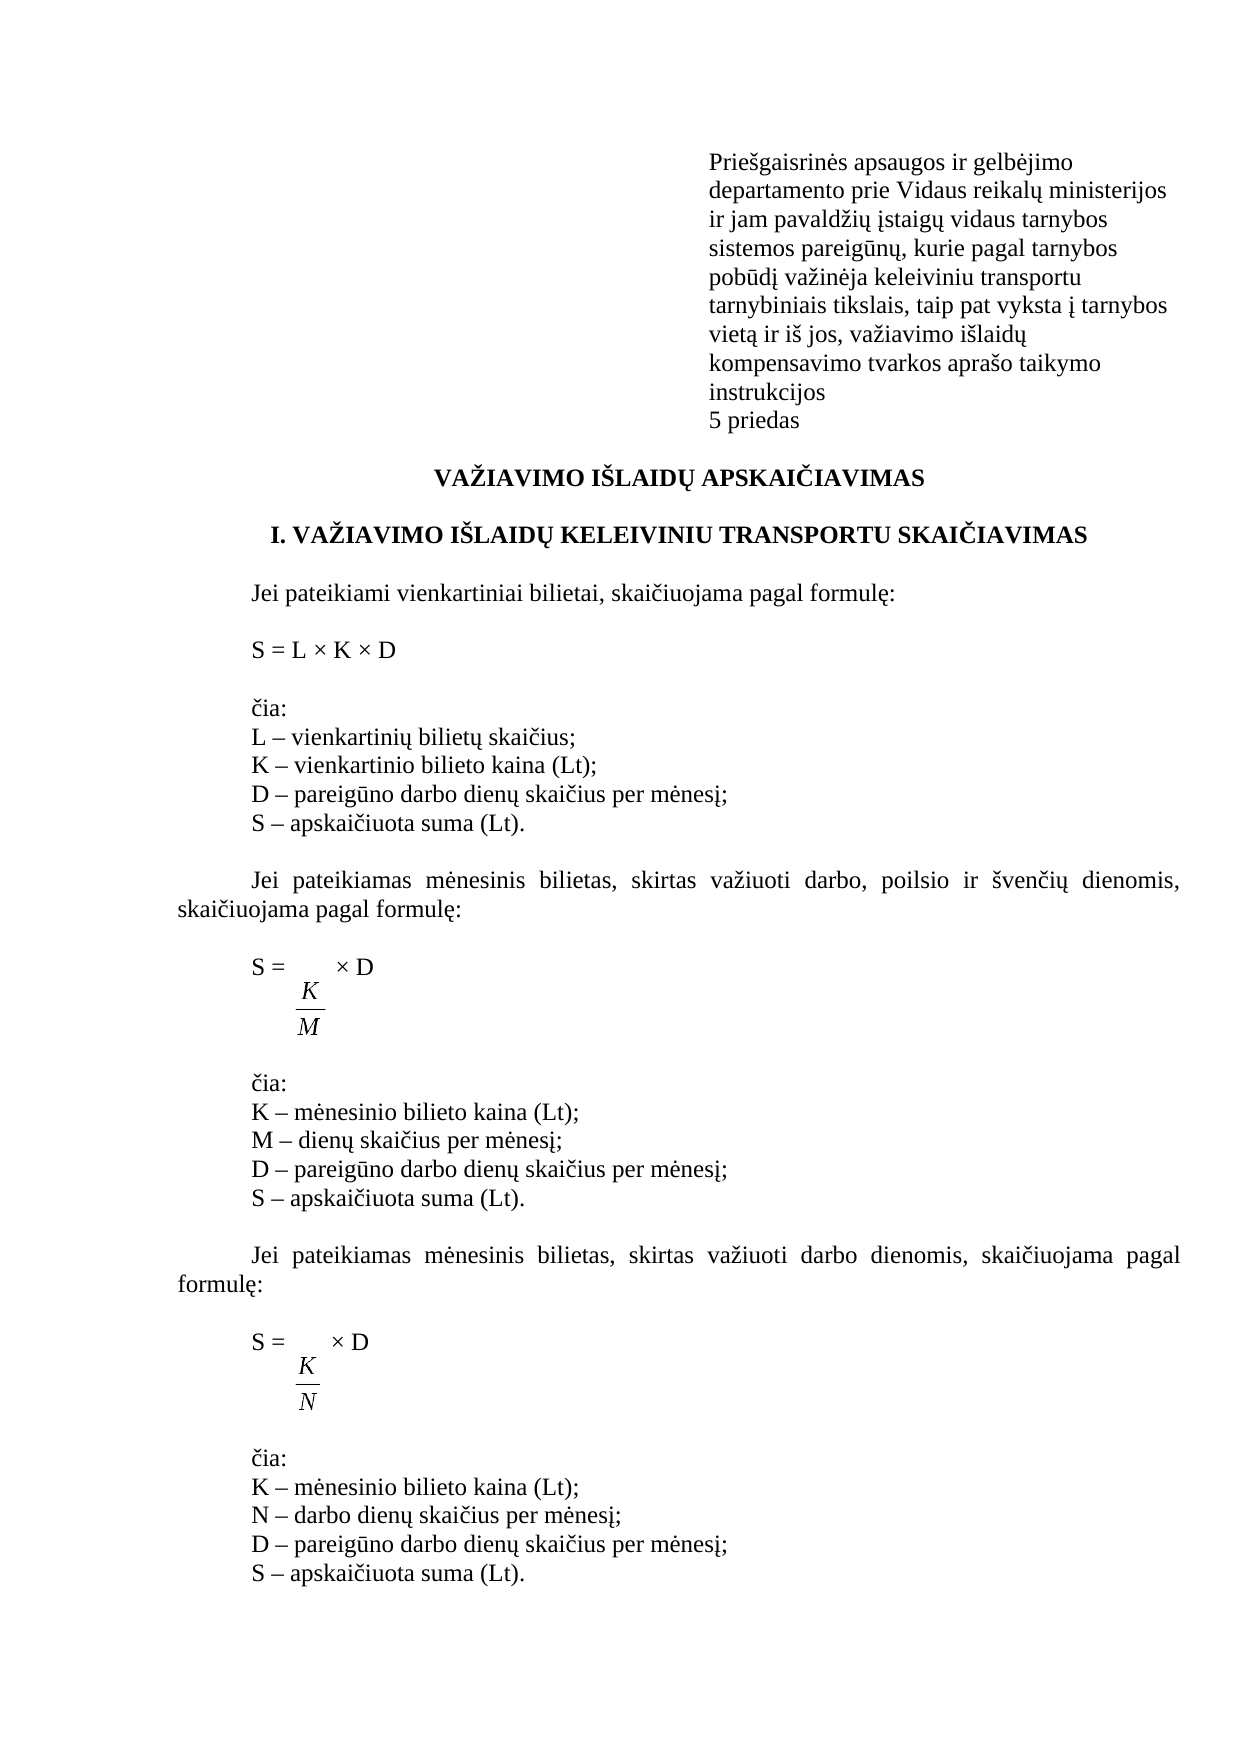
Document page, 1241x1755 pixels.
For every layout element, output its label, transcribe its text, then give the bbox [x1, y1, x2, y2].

text VAŽIAVIMO IŠLAIDŲ APSKAIČIAVIMAS [177, 463, 1181, 492]
text K – mėnesinio bilieto kaina (Lt); [177, 1097, 1181, 1126]
text čia: [177, 693, 1181, 722]
text instrukcijos [177, 377, 1181, 406]
text K – mėnesinio bilieto kaina (Lt); [177, 1472, 1181, 1500]
text N – darbo dienų skaičius per mėnesį; [177, 1500, 1181, 1529]
text pobūdį važinėja keleiviniu transportu [177, 262, 1181, 291]
text L – vienkartinių bilietų skaičius; [177, 722, 1181, 751]
text M – dienų skaičius per mėnesį; [177, 1126, 1181, 1154]
text D – pareigūno darbo dienų skaičius per mėnesį; [177, 1154, 1181, 1183]
text S – apskaičiuota suma (Lt). [177, 808, 1181, 837]
text departamento prie Vidaus reikalų ministerijos [177, 176, 1181, 204]
text Priešgaisrinės apsaugos ir gelbėjimo [177, 147, 1181, 176]
text čia: [177, 1068, 1181, 1097]
text S = × D [177, 952, 1181, 1039]
text S – apskaičiuota suma (Lt). [177, 1183, 1181, 1212]
text D – pareigūno darbo dienų skaičius per mėnesį; [177, 1529, 1181, 1558]
text S = × D [177, 1327, 1181, 1414]
text D – pareigūno darbo dienų skaičius per mėnesį; [177, 779, 1181, 808]
text čia: [177, 1443, 1181, 1472]
text 5 priedas [177, 406, 1181, 434]
text tarnybiniais tikslais, taip pat vyksta į tarnybos [177, 291, 1181, 319]
text S – apskaičiuota suma (Lt). [177, 1558, 1181, 1587]
text kompensavimo tvarkos aprašo taikymo [177, 348, 1181, 377]
text Jei pateikiamas mėnesinis bilietas, skirtas važiuoti darbo, poilsio ir švenčių dienomis, skaičiuojama pagal formulę: [177, 866, 1181, 923]
text K – vienkartinio bilieto kaina (Lt); [177, 751, 1181, 779]
text Jei pateikiami vienkartiniai bilietai, skaičiuojama pagal formulę: [177, 578, 1181, 607]
text sistemos pareigūnų, kurie pagal tarnybos [177, 233, 1181, 262]
text Jei pateikiamas mėnesinis bilietas, skirtas važiuoti darbo dienomis, skaičiuojama pagal formulę: [177, 1241, 1181, 1298]
text ir jam pavaldžių įstaigų vidaus tarnybos [177, 204, 1181, 233]
text S = L × K × D [177, 636, 1181, 664]
text I. VAŽIAVIMO IŠLAIDŲ KELEIVINIU TRANSPORTU SKAIČIAVIMAS [177, 521, 1181, 549]
text vietą ir iš jos, važiavimo išlaidų [177, 319, 1181, 348]
